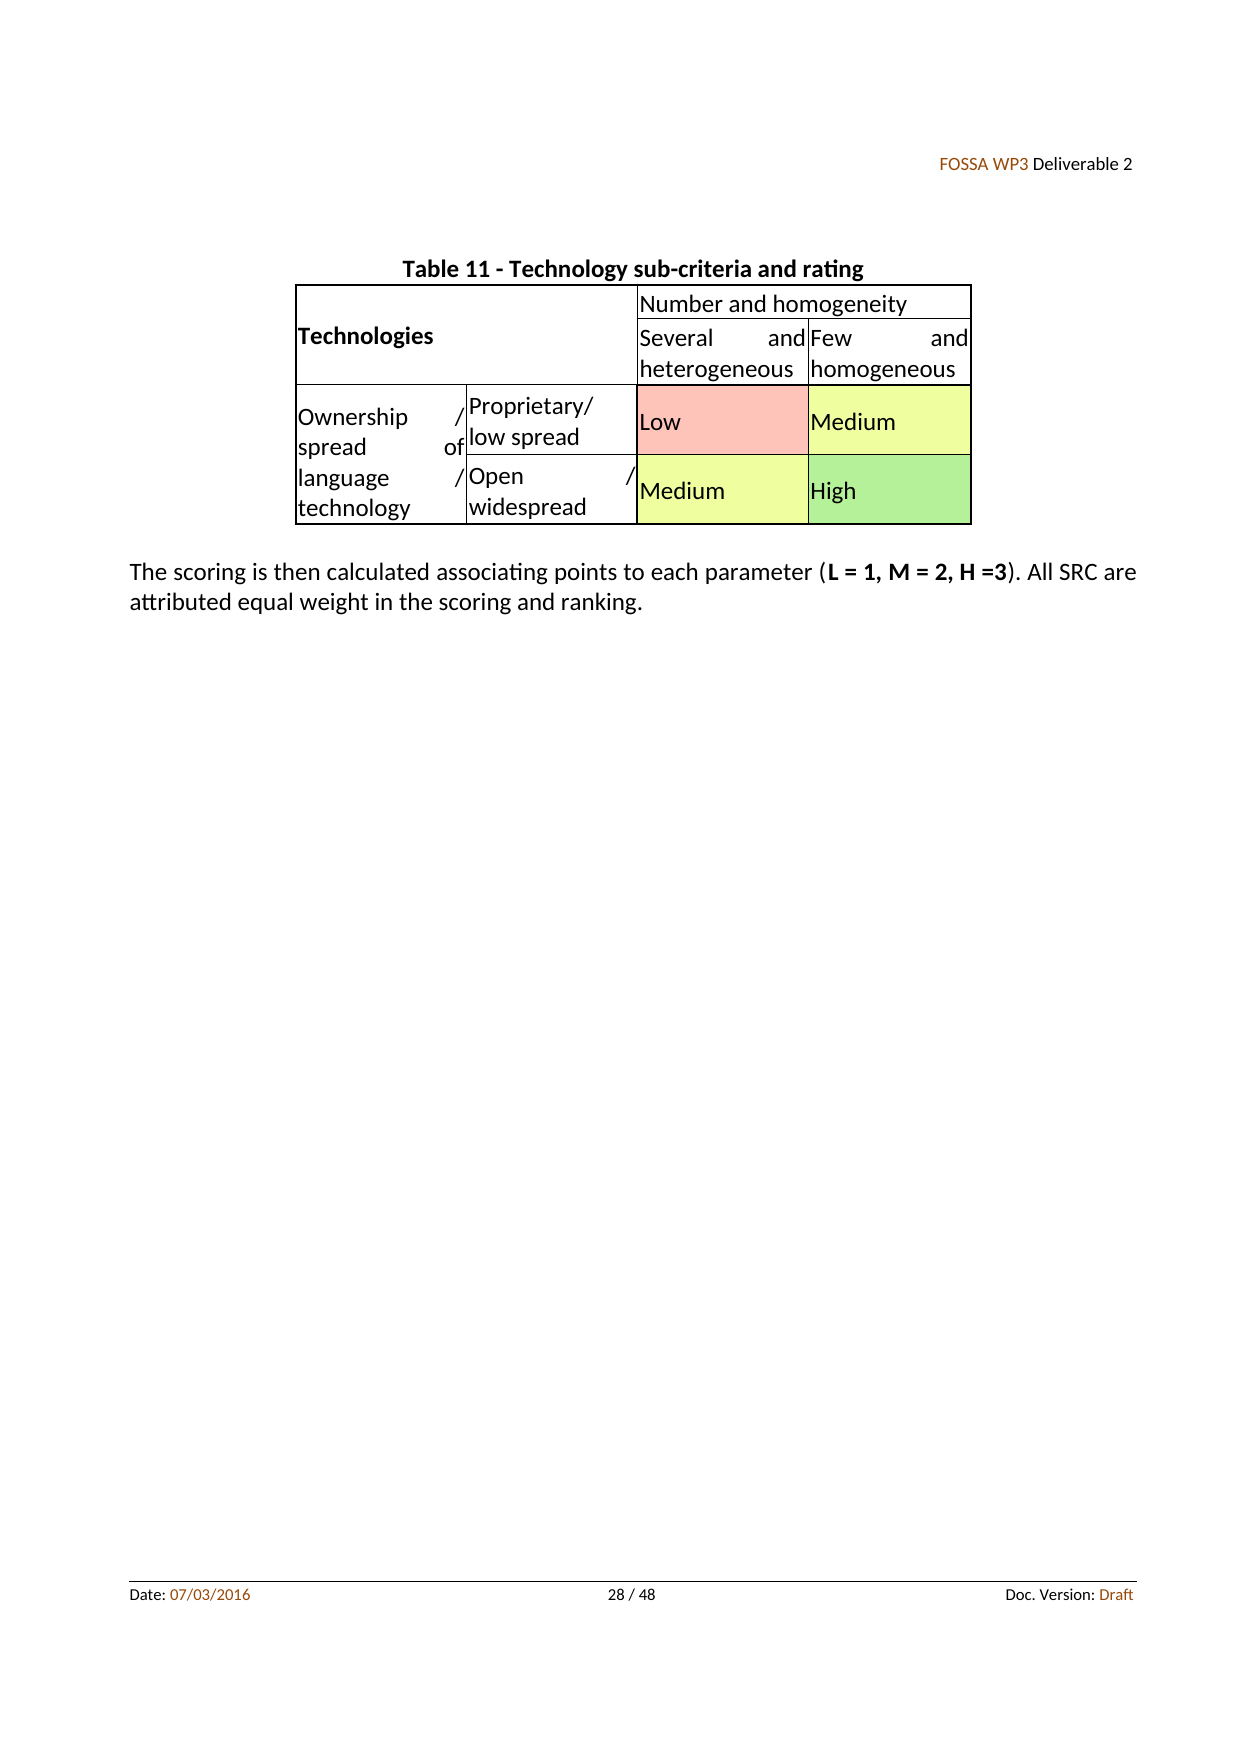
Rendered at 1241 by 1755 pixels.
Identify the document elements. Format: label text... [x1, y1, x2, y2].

table_cell Medium [809, 386, 970, 454]
table_header Number and homogeneity [638, 286, 970, 318]
table_cell Few and homogeneous [809, 319, 970, 383]
table_cell Several and heterogeneous [638, 319, 808, 383]
text Table 11 - Technology sub-criteria and rating [129, 253, 1137, 283]
table_cell Medium [638, 455, 808, 523]
table_cell Open / widespread [467, 455, 636, 523]
table_cell Proprietary/ low spread [467, 385, 636, 454]
text The scoring is then calculated associating points to each parameter (L = 1, M = 2, H =3). All SRC are attributed equal weight in the scoring and ranking. [129, 556, 1137, 617]
table_header Technologies [297, 286, 637, 383]
table_cell High [809, 455, 970, 523]
table_cell Ownership / spread of language / technology [297, 385, 466, 523]
table_cell Low [638, 386, 808, 454]
